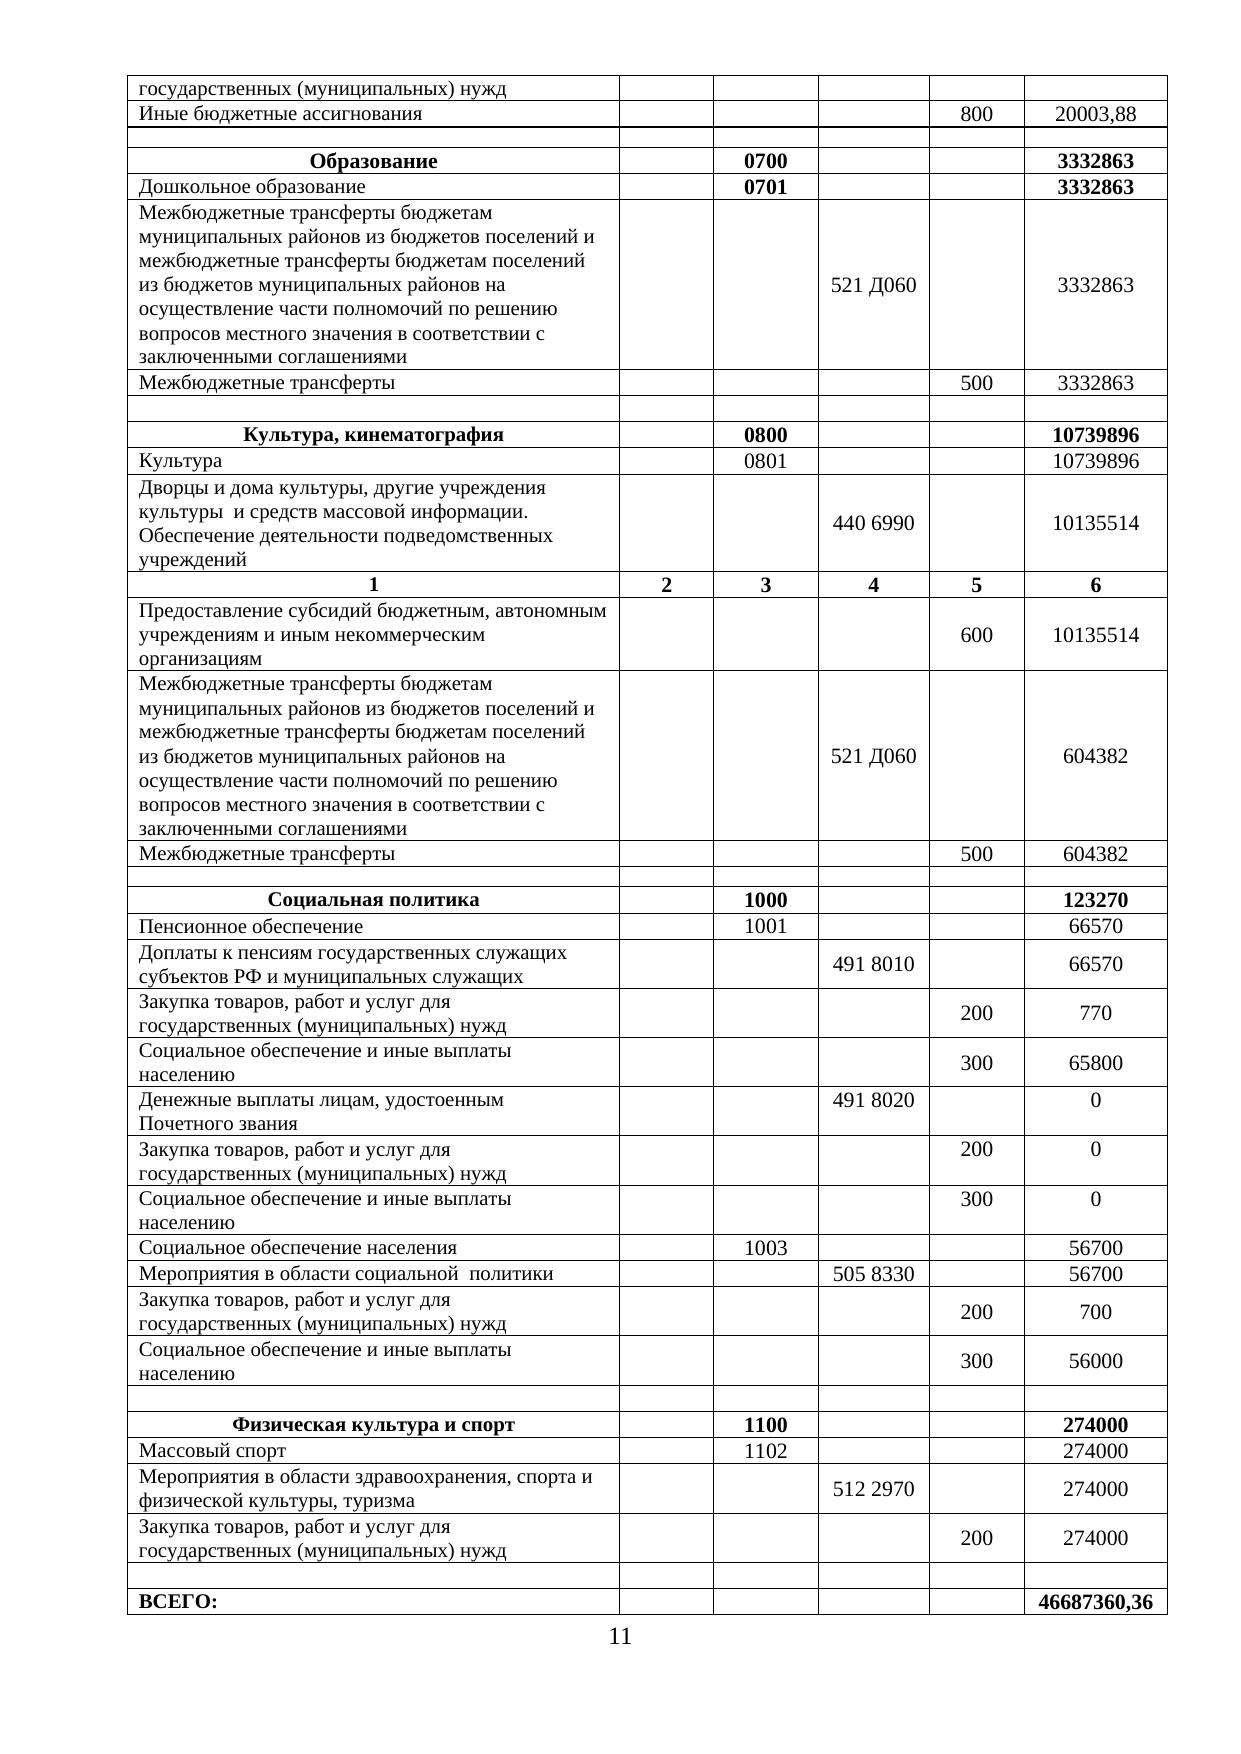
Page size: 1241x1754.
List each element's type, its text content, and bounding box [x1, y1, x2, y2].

table_cell [819, 174, 929, 199]
table_cell [819, 148, 929, 173]
table_cell 5 [930, 572, 1024, 597]
table_cell [819, 1386, 929, 1411]
table_cell 500 [930, 370, 1024, 395]
table_cell [714, 200, 818, 368]
table_cell Социальная политика [128, 887, 619, 912]
table_cell Закупка товаров, работ и услуг для государственных (муниципальных) нужд [128, 1287, 619, 1335]
table_cell [714, 1589, 818, 1614]
table_cell [819, 370, 929, 395]
table_cell [714, 370, 818, 395]
table_cell [714, 128, 818, 147]
table_cell [819, 1412, 929, 1437]
table_cell [620, 128, 713, 147]
table_cell [620, 1336, 713, 1384]
table_cell [714, 1087, 818, 1135]
table_cell [714, 1287, 818, 1335]
table_cell 0701 [714, 174, 818, 199]
table_cell Дворцы и дома культуры, другие учреждения культуры и средств массовой информации. Обеспечение деятельности подведомственных учреждений [128, 475, 619, 571]
table_cell [714, 841, 818, 866]
table_cell [930, 914, 1024, 939]
table_cell 300 [930, 1186, 1024, 1234]
table_cell [128, 396, 619, 421]
table_cell [714, 1386, 818, 1411]
table_cell 4 [819, 572, 929, 597]
table_cell [620, 1563, 713, 1588]
table_cell [930, 671, 1024, 840]
table_cell [714, 1336, 818, 1384]
table_cell 274000 [1025, 1514, 1167, 1562]
table_cell 300 [930, 1038, 1024, 1086]
table_cell Закупка товаров, работ и услуг для государственных (муниципальных) нужд [128, 1136, 619, 1184]
table_cell [620, 148, 713, 173]
table_cell 1102 [714, 1438, 818, 1463]
table_cell Пенсионное обеспечение [128, 914, 619, 939]
table_cell [930, 1087, 1024, 1135]
table_cell [1025, 1386, 1167, 1411]
table_cell [930, 200, 1024, 368]
table_cell Социальное обеспечение и иные выплаты населению [128, 1336, 619, 1384]
table_cell ВСЕГО: [128, 1589, 619, 1614]
table_cell Денежные выплаты лицам, удостоенным Почетного звания [128, 1087, 619, 1135]
table_cell [930, 148, 1024, 173]
table_cell [819, 1136, 929, 1184]
table_cell [819, 448, 929, 473]
table_cell [1025, 76, 1167, 100]
table_cell [930, 1438, 1024, 1463]
table_cell [620, 867, 713, 886]
table_cell 0 [1025, 1087, 1167, 1135]
table_cell [930, 475, 1024, 571]
table_cell [819, 1438, 929, 1463]
table_cell [714, 1563, 818, 1588]
table_cell [819, 887, 929, 912]
table_cell [714, 475, 818, 571]
table_cell 440 6990 [819, 475, 929, 571]
table_cell [128, 128, 619, 147]
table_cell 200 [930, 1287, 1024, 1335]
table_cell [819, 128, 929, 147]
table_cell [819, 101, 929, 126]
table_cell [930, 128, 1024, 147]
table_cell 0700 [714, 148, 818, 173]
table_cell 2 [620, 572, 713, 597]
table_cell Межбюджетные трансферты бюджетам муниципальных районов из бюджетов поселений и межбюджетные трансферты бюджетам поселений из бюджетов муниципальных районов на осуществление части полномочий по решению вопросов местного значения в соответствии с заключенными соглашениями [128, 671, 619, 840]
table_cell [620, 1412, 713, 1437]
table_cell Физическая культура и спорт [128, 1412, 619, 1437]
table_cell 3 [714, 572, 818, 597]
table_cell [714, 1038, 818, 1086]
table_cell 604382 [1025, 671, 1167, 840]
table_cell [819, 989, 929, 1037]
table_cell [930, 76, 1024, 100]
table_cell [930, 1563, 1024, 1588]
table_cell [620, 914, 713, 939]
table_cell [620, 598, 713, 670]
table_cell [819, 1038, 929, 1086]
table_cell 1000 [714, 887, 818, 912]
table_cell [819, 598, 929, 670]
table_cell [930, 1464, 1024, 1512]
table_cell Дошкольное образование [128, 174, 619, 199]
table_cell [819, 76, 929, 100]
table_cell [819, 867, 929, 886]
table_cell Мероприятия в области социальной политики [128, 1261, 619, 1286]
table_cell [620, 448, 713, 473]
table_cell 3332863 [1025, 370, 1167, 395]
table_cell [819, 914, 929, 939]
table_cell 1003 [714, 1235, 818, 1260]
table_cell [714, 1514, 818, 1562]
table_cell Предоставление субсидий бюджетным, автономным учреждениям и иным некоммерческим организациям [128, 598, 619, 670]
table_cell 10135514 [1025, 598, 1167, 670]
table_cell 56000 [1025, 1336, 1167, 1384]
table_cell 0 [1025, 1136, 1167, 1184]
table_cell [620, 174, 713, 199]
table_cell [930, 422, 1024, 447]
table_cell [1025, 867, 1167, 886]
table_cell 10135514 [1025, 475, 1167, 571]
table_cell [1025, 128, 1167, 147]
table_cell 123270 [1025, 887, 1167, 912]
table_cell 10739896 [1025, 448, 1167, 473]
table_cell 700 [1025, 1287, 1167, 1335]
table_cell 800 [930, 101, 1024, 126]
table_cell [714, 598, 818, 670]
table_cell [620, 1261, 713, 1286]
table_cell Межбюджетные трансферты [128, 841, 619, 866]
table_cell 604382 [1025, 841, 1167, 866]
table_cell 491 8010 [819, 940, 929, 988]
table_cell Образование [128, 148, 619, 173]
table_cell 200 [930, 1514, 1024, 1562]
table_cell Доплаты к пенсиям государственных служащих субъектов РФ и муниципальных служащих [128, 940, 619, 988]
table_cell 3332863 [1025, 200, 1167, 368]
table_cell [819, 1186, 929, 1234]
table_cell 300 [930, 1336, 1024, 1384]
table_cell 56700 [1025, 1235, 1167, 1260]
table_cell Закупка товаров, работ и услуг для государственных (муниципальных) нужд [128, 1514, 619, 1562]
table_cell 274000 [1025, 1412, 1167, 1437]
table_cell [714, 1136, 818, 1184]
table_cell [930, 940, 1024, 988]
table_cell 1100 [714, 1412, 818, 1437]
table_cell [930, 174, 1024, 199]
table_cell 56700 [1025, 1261, 1167, 1286]
table_cell 1 [128, 572, 619, 597]
table_cell [714, 396, 818, 421]
table_cell [819, 396, 929, 421]
table_cell [714, 76, 818, 100]
table_cell [620, 370, 713, 395]
table_cell [620, 1287, 713, 1335]
table_cell [620, 1087, 713, 1135]
table_cell [714, 989, 818, 1037]
table_cell [128, 1563, 619, 1588]
table_cell Социальное обеспечение и иные выплаты населению [128, 1038, 619, 1086]
table_cell [819, 1287, 929, 1335]
table_cell [620, 1514, 713, 1562]
table_cell Межбюджетные трансферты [128, 370, 619, 395]
table_cell [620, 1038, 713, 1086]
table_cell [620, 1464, 713, 1512]
table_cell [714, 101, 818, 126]
table_cell [930, 1412, 1024, 1437]
table_cell [930, 1235, 1024, 1260]
table_cell 46687360,36 [1025, 1589, 1167, 1614]
table_cell Социальное обеспечение и иные выплаты населению [128, 1186, 619, 1234]
table_cell 0800 [714, 422, 818, 447]
table_cell [819, 1235, 929, 1260]
table_cell 66570 [1025, 940, 1167, 988]
table_cell [819, 1336, 929, 1384]
table_cell [819, 1514, 929, 1562]
table_cell [620, 101, 713, 126]
table_cell [930, 1386, 1024, 1411]
table_cell [128, 867, 619, 886]
table_cell 200 [930, 1136, 1024, 1184]
table_cell Социальное обеспечение населения [128, 1235, 619, 1260]
table_cell [620, 1386, 713, 1411]
table_cell 10739896 [1025, 422, 1167, 447]
table_cell [714, 940, 818, 988]
table_cell государственных (муниципальных) нужд [128, 76, 619, 100]
table_cell 0 [1025, 1186, 1167, 1234]
table_cell [620, 1589, 713, 1614]
table_cell [819, 1589, 929, 1614]
table_cell Культура, кинематография [128, 422, 619, 447]
table_cell [819, 422, 929, 447]
table_cell [930, 867, 1024, 886]
table_cell 66570 [1025, 914, 1167, 939]
table_cell [620, 475, 713, 571]
table_cell 521 Д060 [819, 200, 929, 368]
table_cell [714, 1464, 818, 1512]
table_cell 521 Д060 [819, 671, 929, 840]
table_cell [128, 1386, 619, 1411]
table_cell Массовый спорт [128, 1438, 619, 1463]
table_cell 0801 [714, 448, 818, 473]
table_cell [930, 1261, 1024, 1286]
table_cell [620, 940, 713, 988]
table_cell 505 8330 [819, 1261, 929, 1286]
table_cell [1025, 396, 1167, 421]
table_cell 770 [1025, 989, 1167, 1037]
table_cell [620, 396, 713, 421]
table_cell 6 [1025, 572, 1167, 597]
table_cell [819, 841, 929, 866]
table_cell 20003,88 [1025, 101, 1167, 126]
table_cell [930, 1589, 1024, 1614]
table_cell [620, 422, 713, 447]
table_cell 1001 [714, 914, 818, 939]
table_cell [620, 1438, 713, 1463]
table_cell [620, 989, 713, 1037]
table_cell 512 2970 [819, 1464, 929, 1512]
table_cell Иные бюджетные ассигнования [128, 101, 619, 126]
table_cell [620, 841, 713, 866]
table_cell Закупка товаров, работ и услуг для государственных (муниципальных) нужд [128, 989, 619, 1037]
table_cell 3332863 [1025, 174, 1167, 199]
table_cell [1025, 1563, 1167, 1588]
table_cell [930, 887, 1024, 912]
table_cell [930, 396, 1024, 421]
table_cell [620, 76, 713, 100]
table_cell [620, 200, 713, 368]
table_cell [714, 671, 818, 840]
table_cell 500 [930, 841, 1024, 866]
table_cell [620, 887, 713, 912]
table_cell [714, 1261, 818, 1286]
table_cell [620, 1186, 713, 1234]
table_cell 274000 [1025, 1438, 1167, 1463]
table_cell [819, 1563, 929, 1588]
table_cell 3332863 [1025, 148, 1167, 173]
table_cell Мероприятия в области здравоохранения, спорта и физической культуры, туризма [128, 1464, 619, 1512]
table_cell 600 [930, 598, 1024, 670]
table_cell [930, 448, 1024, 473]
table_cell [620, 1136, 713, 1184]
table_cell [620, 671, 713, 840]
table_cell [620, 1235, 713, 1260]
table_cell 65800 [1025, 1038, 1167, 1086]
table_cell [714, 867, 818, 886]
table_cell 274000 [1025, 1464, 1167, 1512]
table_cell 200 [930, 989, 1024, 1037]
table_cell [714, 1186, 818, 1234]
table_cell Культура [128, 448, 619, 473]
table_cell Межбюджетные трансферты бюджетам муниципальных районов из бюджетов поселений и межбюджетные трансферты бюджетам поселений из бюджетов муниципальных районов на осуществление части полномочий по решению вопросов местного значения в соответствии с заключенными соглашениями [128, 200, 619, 368]
table_cell 491 8020 [819, 1087, 929, 1135]
